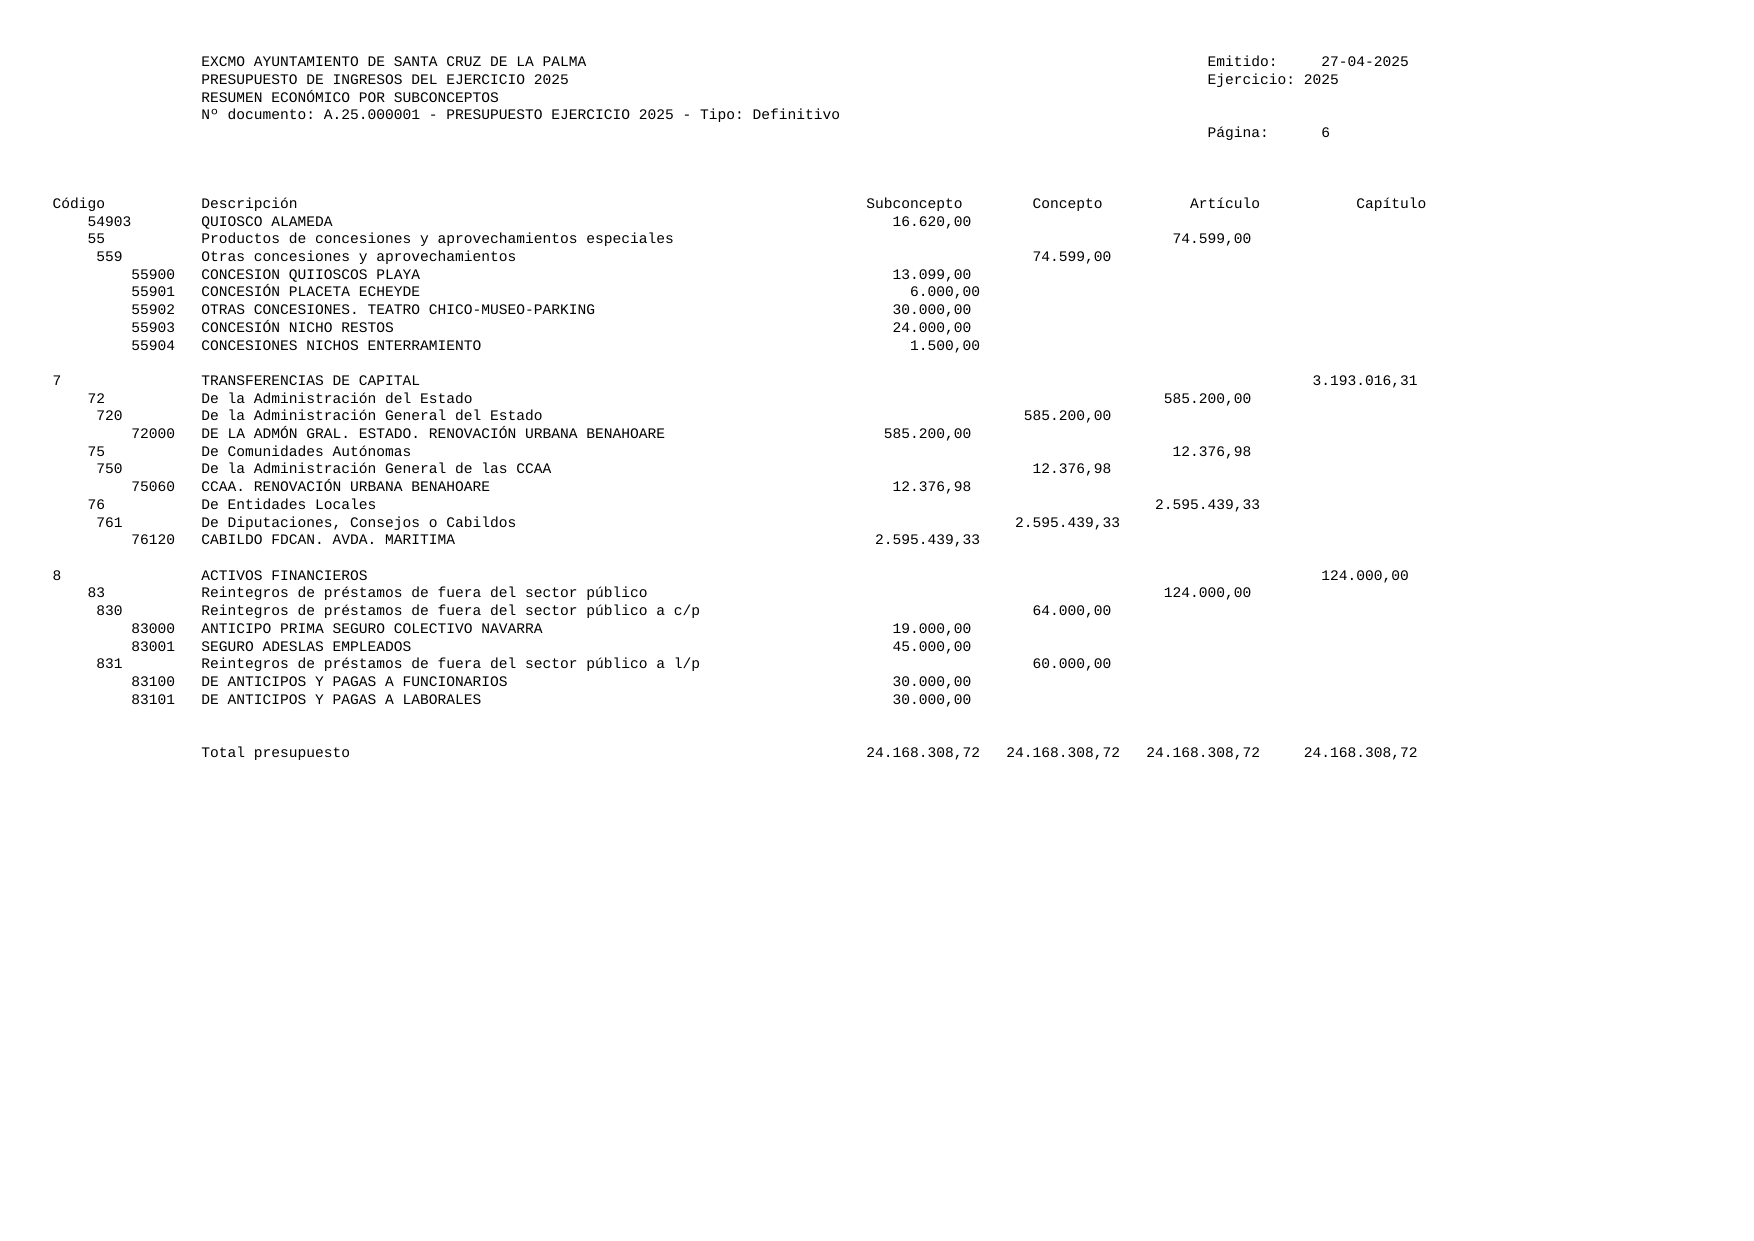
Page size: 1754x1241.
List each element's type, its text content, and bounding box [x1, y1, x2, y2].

text 55901 CONCESIÓN PLACETA ECHEYDE 6.000,00 [52, 283, 1701, 300]
text 75 De Comunidades Autónomas 12.376,98 [52, 442, 1701, 460]
text 76 De Entidades Locales 2.595.439,33 [52, 495, 1701, 513]
text 750 De la Administración General de las CCAA 12.376,98 [52, 460, 1701, 477]
text 83101 DE ANTICIPOS Y PAGAS A LABORALES 30.000,00 [52, 690, 1701, 708]
text 761 De Diputaciones, Consejos o Cabildos 2.595.439,33 [52, 513, 1701, 531]
text 830 Reintegros de préstamos de fuera del sector público a c/p 64.000,00 [52, 601, 1701, 619]
text 55 Productos de concesiones y aprovechamientos especiales 74.599,00 [52, 229, 1701, 247]
text 72000 DE LA ADMÓN GRAL. ESTADO. RENOVACIÓN URBANA BENAHOARE 585.200,00 [52, 424, 1701, 442]
text 55900 CONCESION QUIIOSCOS PLAYA 13.099,00 [52, 265, 1701, 283]
text 83001 SEGURO ADESLAS EMPLEADOS 45.000,00 [52, 637, 1701, 654]
text EXCMO AYUNTAMIENTO DE SANTA CRUZ DE LA PALMA Emitido: 27-04-2025 [52, 52, 1701, 70]
text 7 TRANSFERENCIAS DE CAPITAL 3.193.016,31 [52, 371, 1701, 389]
text Página: 6 [52, 123, 1701, 141]
text 831 Reintegros de préstamos de fuera del sector público a l/p 60.000,00 [52, 654, 1701, 672]
text 720 De la Administración General del Estado 585.200,00 [52, 407, 1701, 424]
text 55902 OTRAS CONCESIONES. TEATRO CHICO-MUSEO-PARKING 30.000,00 [52, 300, 1701, 318]
text 83000 ANTICIPO PRIMA SEGURO COLECTIVO NAVARRA 19.000,00 [52, 619, 1701, 637]
text PRESUPUESTO DE INGRESOS DEL EJERCICIO 2025 Ejercicio: 2025 [52, 70, 1701, 88]
text 559 Otras concesiones y aprovechamientos 74.599,00 [52, 247, 1701, 265]
text 72 De la Administración del Estado 585.200,00 [52, 389, 1701, 407]
text 54903 QUIOSCO ALAMEDA 16.620,00 [52, 212, 1701, 229]
text 75060 CCAA. RENOVACIÓN URBANA BENAHOARE 12.376,98 [52, 477, 1701, 495]
text Código Descripción Subconcepto Concepto Artículo Capítulo [52, 194, 1701, 212]
text RESUMEN ECONÓMICO POR SUBCONCEPTOS [52, 88, 1701, 106]
text Total presupuesto 24.168.308,72 24.168.308,72 24.168.308,72 24.168.308,72 [52, 743, 1701, 761]
text 55904 CONCESIONES NICHOS ENTERRAMIENTO 1.500,00 [52, 336, 1701, 353]
text Nº documento: A.25.000001 - PRESUPUESTO EJERCICIO 2025 - Tipo: Definitivo [52, 106, 1701, 123]
text 55903 CONCESIÓN NICHO RESTOS 24.000,00 [52, 318, 1701, 336]
text 83 Reintegros de préstamos de fuera del sector público 124.000,00 [52, 584, 1701, 601]
text 76120 CABILDO FDCAN. AVDA. MARITIMA 2.595.439,33 [52, 531, 1701, 548]
text 83100 DE ANTICIPOS Y PAGAS A FUNCIONARIOS 30.000,00 [52, 672, 1701, 690]
text 8 ACTIVOS FINANCIEROS 124.000,00 [52, 566, 1701, 584]
